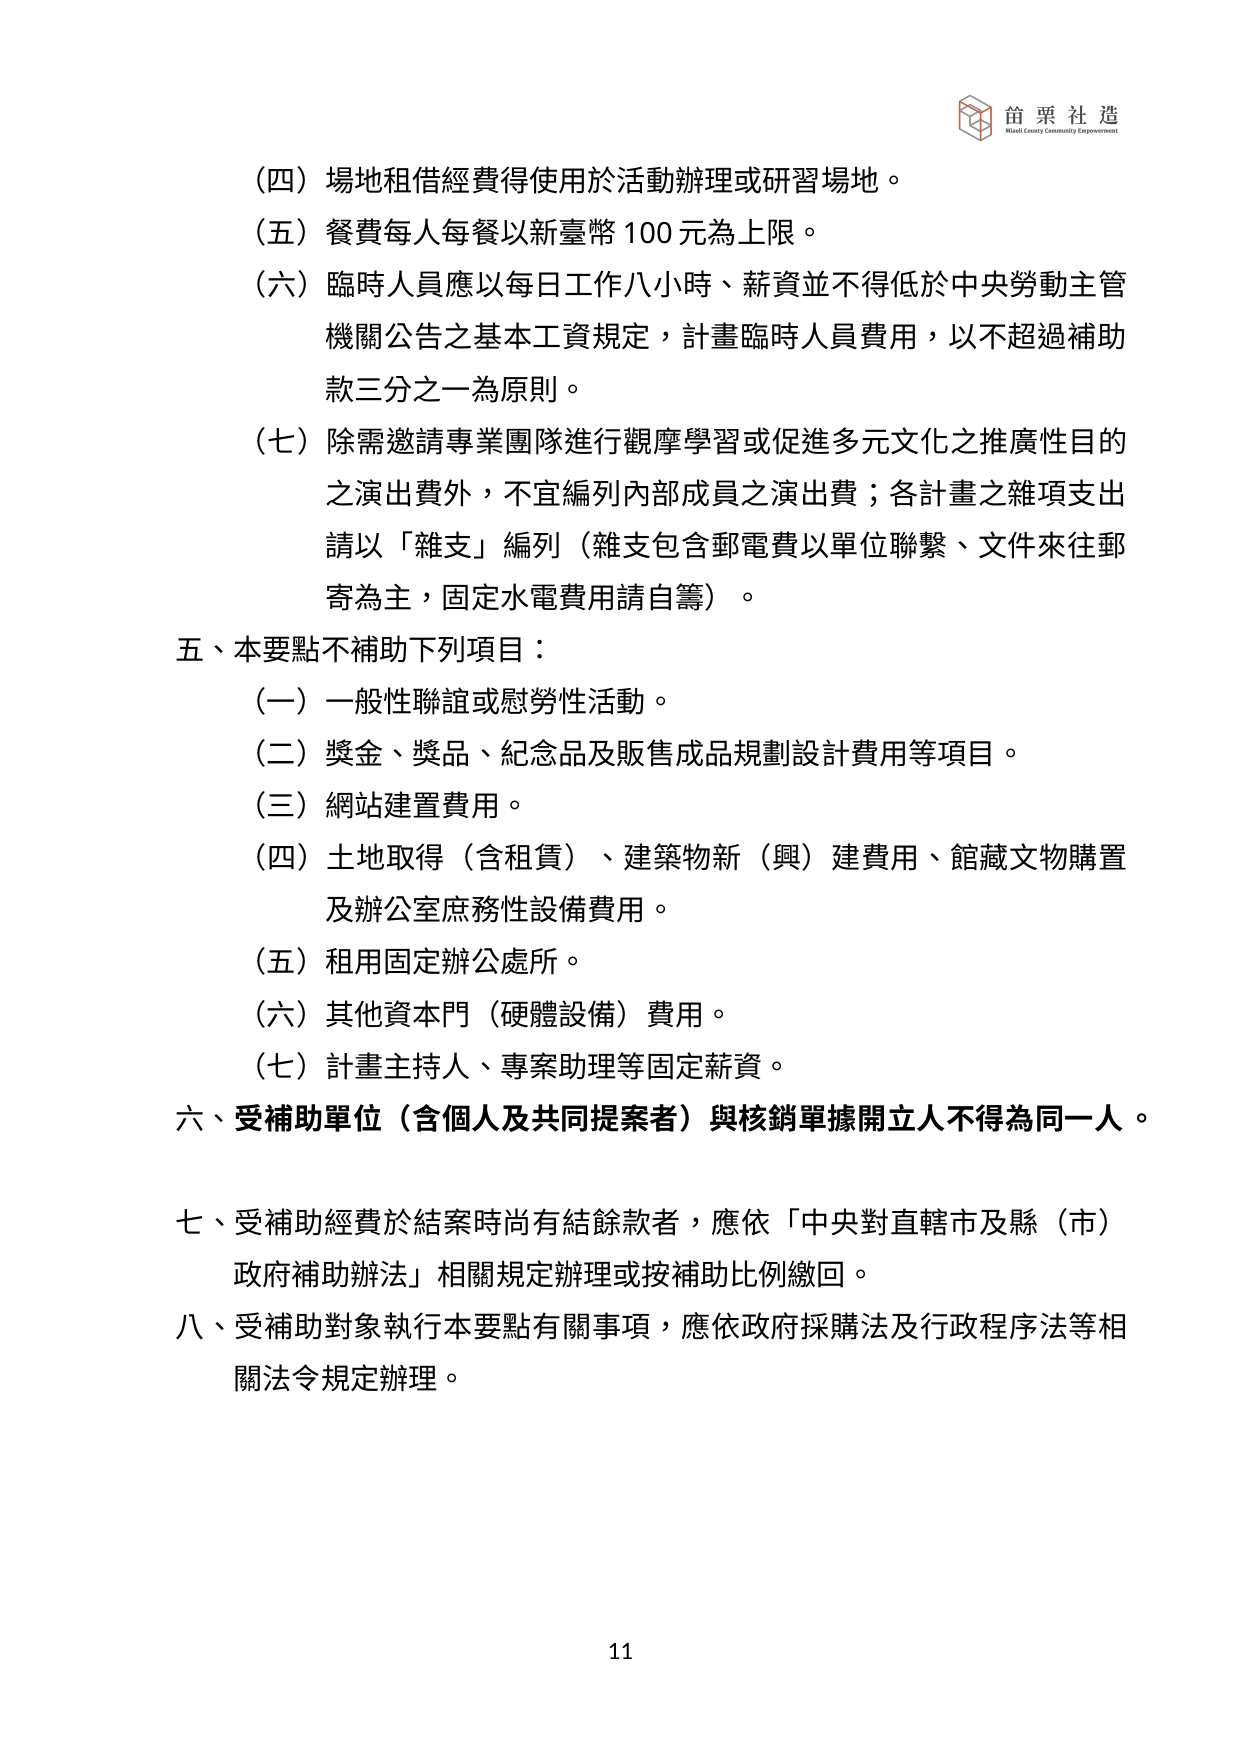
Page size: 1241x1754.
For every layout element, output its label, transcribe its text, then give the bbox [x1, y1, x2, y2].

text （四）土地取得（含租賃）、建築物新（興）建費用、館藏文物購置及辦公室庶務性設備費用。 [237, 827, 1128, 931]
text （七）除需邀請專業團隊進行觀摩學習或促進多元文化之推廣性目的之演出費外，不宜編列內部成員之演出費；各計畫之雜項支出請以「雜支」編列（雜支包含郵電費以單位聯繫、文件來往郵寄為主，固定水電費用請自籌）。 [237, 410, 1128, 619]
text （六）其他資本門（硬體設備）費用。 [237, 983, 1128, 1035]
text （六）臨時人員應以每日工作八小時、薪資並不得低於中央勞動主管機關公告之基本工資規定，計畫臨時人員費用，以不超過補助款三分之一為原則。 [237, 254, 1128, 410]
text （七）計畫主持人、專案助理等固定薪資。 [237, 1035, 1128, 1087]
text （四）場地租借經費得使用於活動辦理或研習場地。 [237, 150, 1128, 202]
text （三）網站建置費用。 [237, 775, 1128, 827]
text 五、本要點不補助下列項目： [175, 619, 1128, 671]
text 七、受補助經費於結案時尚有結餘款者，應依「中央對直轄市及縣（市）政府補助辦法」相關規定辦理或按補助比例繳回。 [175, 1192, 1128, 1296]
text 八、受補助對象執行本要點有關事項，應依政府採購法及行政程序法等相關法令規定辦理。 [175, 1296, 1128, 1400]
text 六、受補助單位（含個人及共同提案者）與核銷單據開立人不得為同一人。 [175, 1087, 1128, 1192]
text （一）一般性聯誼或慰勞性活動。 [237, 671, 1128, 723]
text （五）租用固定辦公處所。 [237, 931, 1128, 983]
text （二）獎金、獎品、紀念品及販售成品規劃設計費用等項目。 [237, 723, 1128, 775]
text （五）餐費每人每餐以新臺幣100元為上限。 [237, 202, 1128, 254]
picture [947, 88, 1128, 148]
